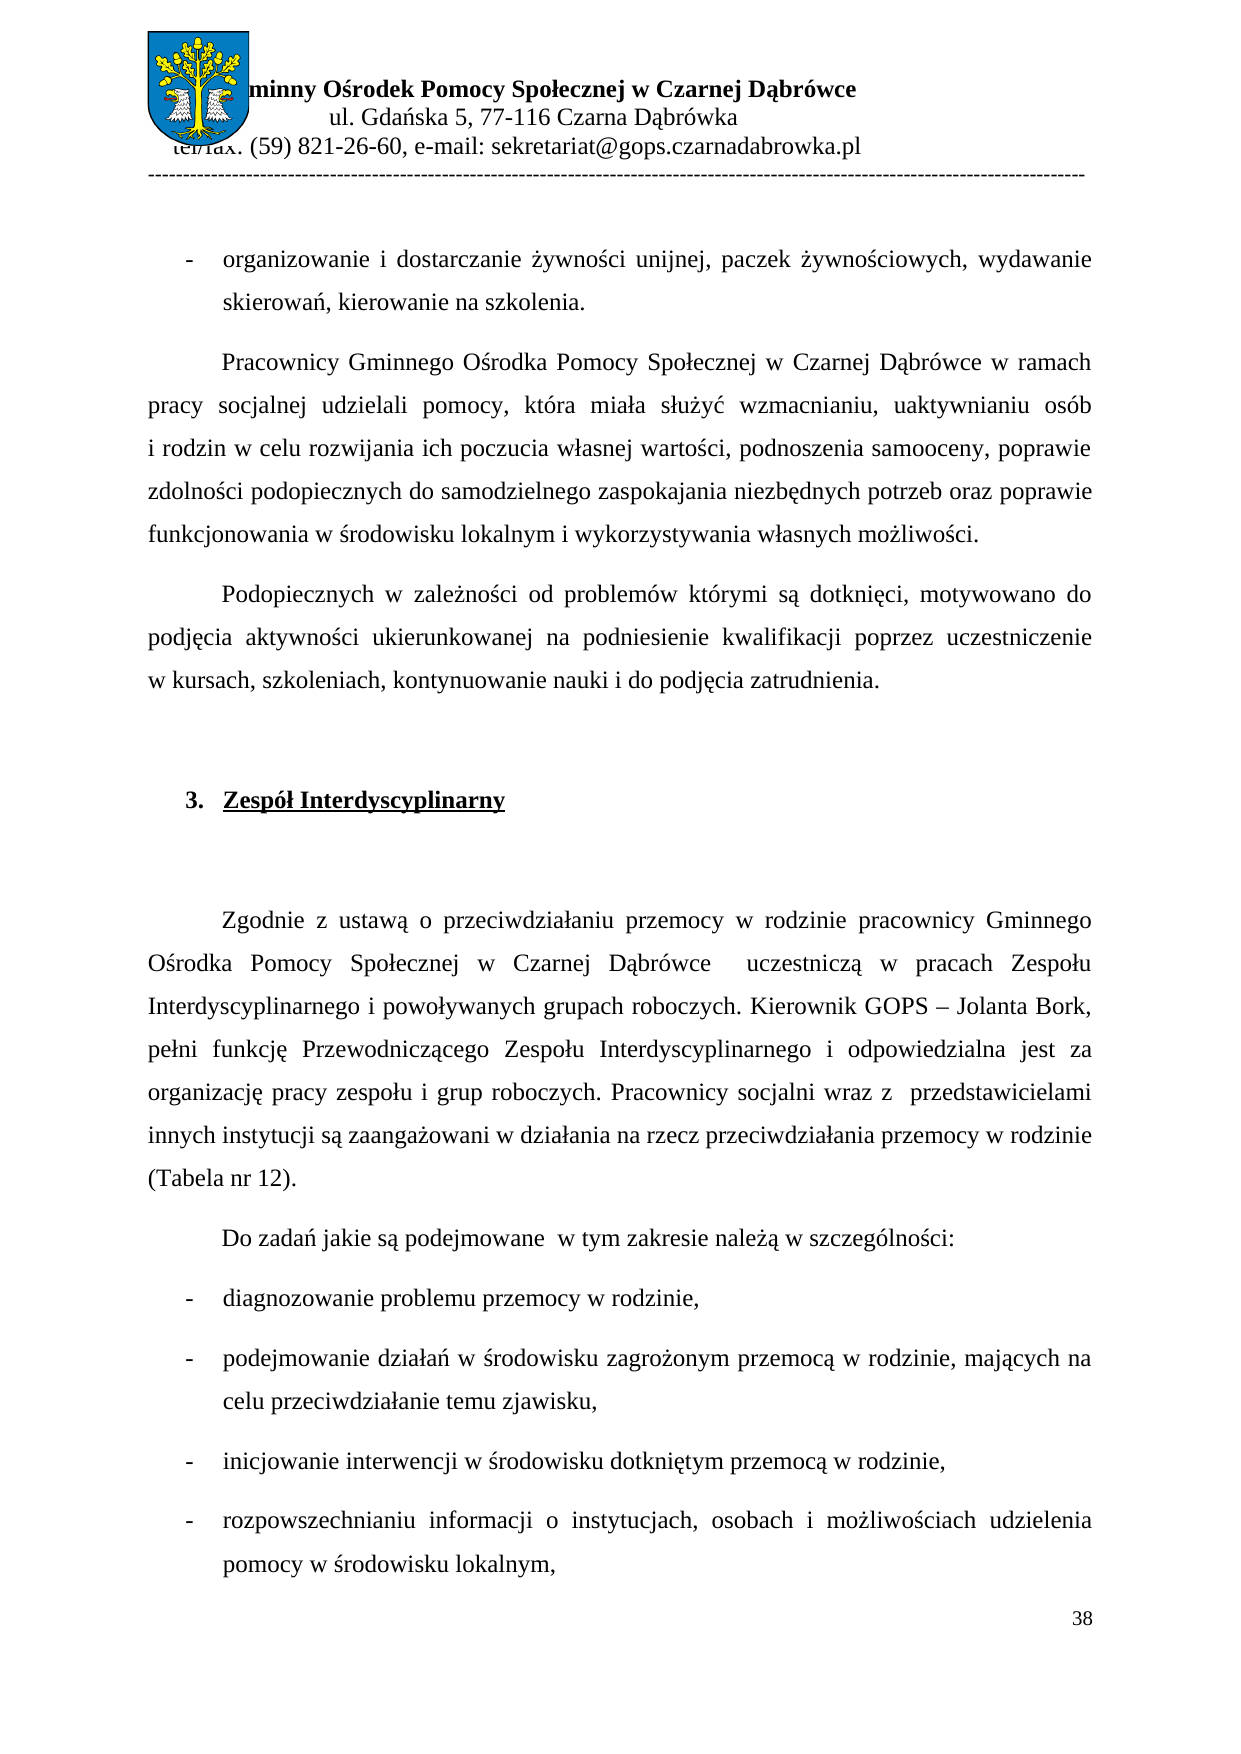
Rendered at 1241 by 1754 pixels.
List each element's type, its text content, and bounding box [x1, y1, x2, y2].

list diagnozowanie problemu przemocy w rodzinie, [185, 1283, 1093, 1312]
list Zespół Interdyscyplinarny [185, 785, 1093, 814]
text Pracownicy Gminnego Ośrodka Pomocy Społecznej w Czarnej Dąbrówce w ramach pracy socjalnej udzielali pomocy, która miała służyć wzmacnianiu, uaktywnianiu osób i rodzin w celu rozwijania ich poczucia własnej wartości, podnoszenia samooceny, poprawie zdolności podopiecznych do samodzielnego zaspokajania niezbędnych potrzeb oraz poprawie funkcjonowania w środowisku lokalnym i wykorzystywania własnych możliwości. [148, 347, 1093, 548]
list inicjowanie interwencji w środowisku dotkniętym przemocą w rodzinie, [185, 1446, 1093, 1474]
text Do zadań jakie są podejmowane w tym zakresie należą w szczególności: [148, 1223, 1093, 1252]
list podejmowanie działań w środowisku zagrożonym przemocą w rodzinie, mających na celu przeciwdziałanie temu zjawisku, [185, 1343, 1093, 1415]
text Zgodnie z ustawą o przeciwdziałaniu przemocy w rodzinie pracownicy Gminnego Ośrodka Pomocy Społecznej w Czarnej Dąbrówce uczestniczą w pracach Zespołu Interdyscyplinarnego i powoływanych grupach roboczych. Kierownik GOPS – Jolanta Bork, pełni funkcję Przewodniczącego Zespołu Interdyscyplinarnego i odpowiedzialna jest za organizację pracy zespołu i grup roboczych. Pracownicy socjalni wraz z przedstawicielami innych instytucji są zaangażowani w działania na rzecz przeciwdziałania przemocy w rodzinie (Tabela nr 12). [148, 905, 1093, 1192]
text Podopiecznych w zależności od problemów którymi są dotknięci, motywowano do podjęcia aktywności ukierunkowanej na podniesienie kwalifikacji poprzez uczestniczenie w kursach, szkoleniach, kontynuowanie nauki i do podjęcia zatrudnienia. [148, 579, 1093, 694]
list rozpowszechnianiu informacji o instytucjach, osobach i możliwościach udzielenia pomocy w środowisku lokalnym, [185, 1506, 1093, 1577]
list organizowanie i dostarczanie żywności unijnej, paczek żywnościowych, wydawanie skierowań, kierowanie na szkolenia. [185, 244, 1093, 316]
